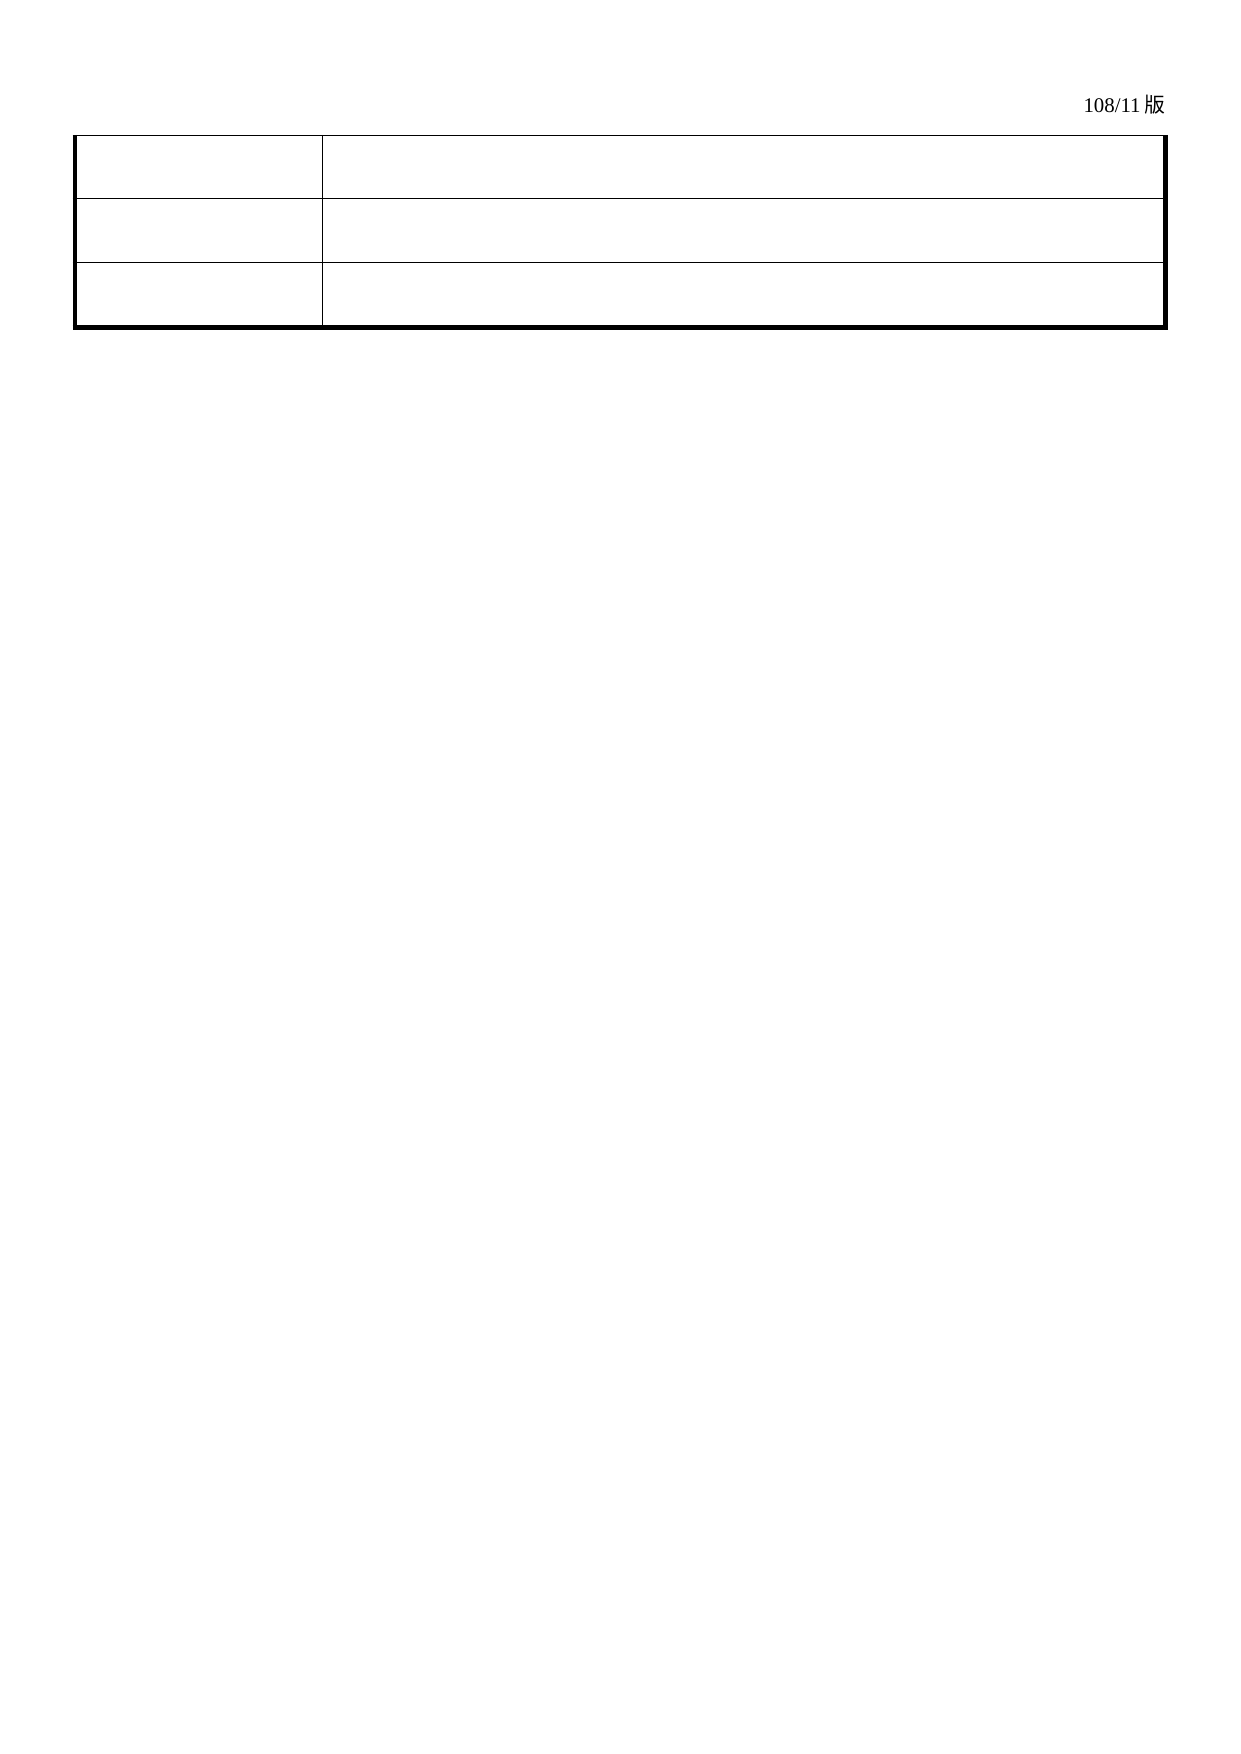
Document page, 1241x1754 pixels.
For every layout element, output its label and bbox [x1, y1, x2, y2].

table_cell [77, 136, 322, 198]
table_cell [323, 199, 1163, 262]
table_cell [77, 263, 322, 325]
table_cell [323, 263, 1163, 325]
table_cell [323, 136, 1163, 198]
table_cell [77, 199, 322, 262]
